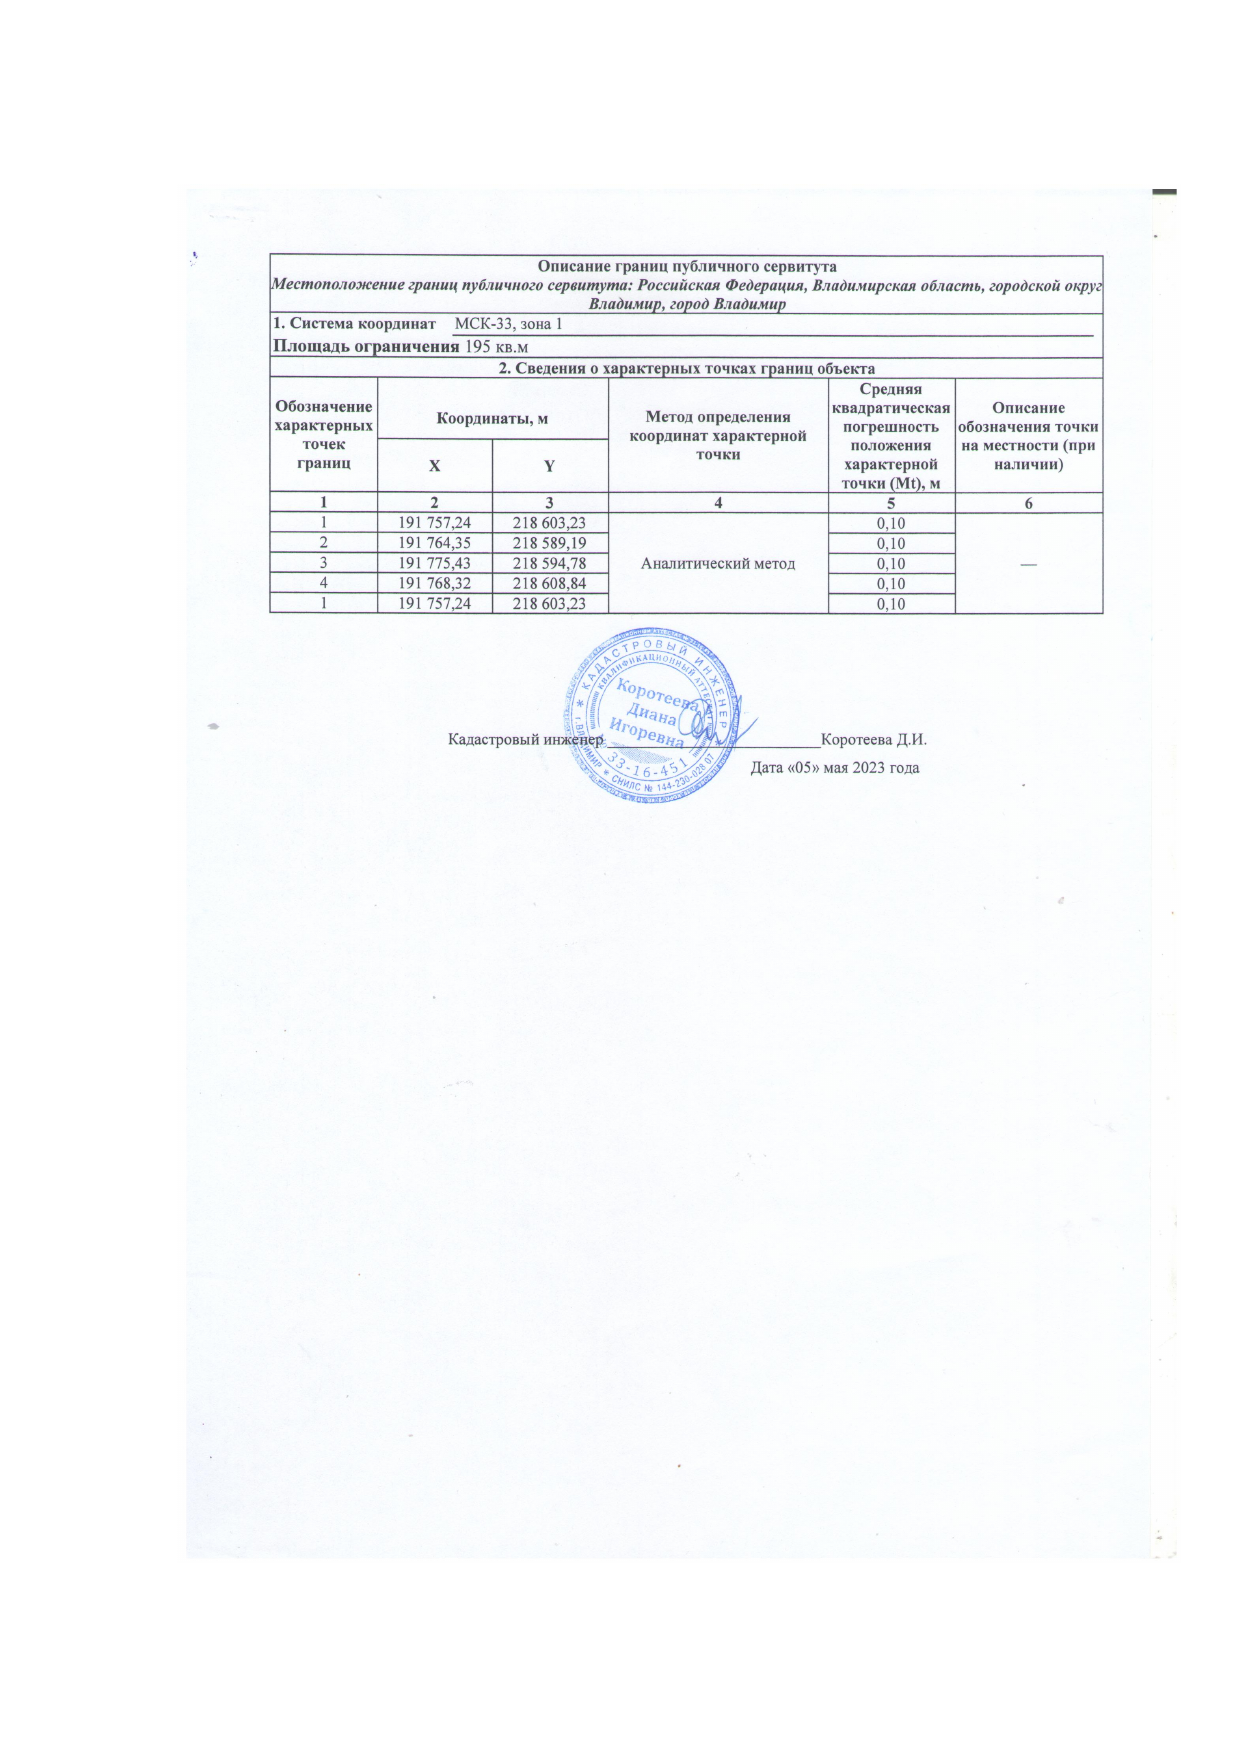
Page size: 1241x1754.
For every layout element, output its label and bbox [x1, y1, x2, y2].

picture [177, 184, 1182, 1563]
